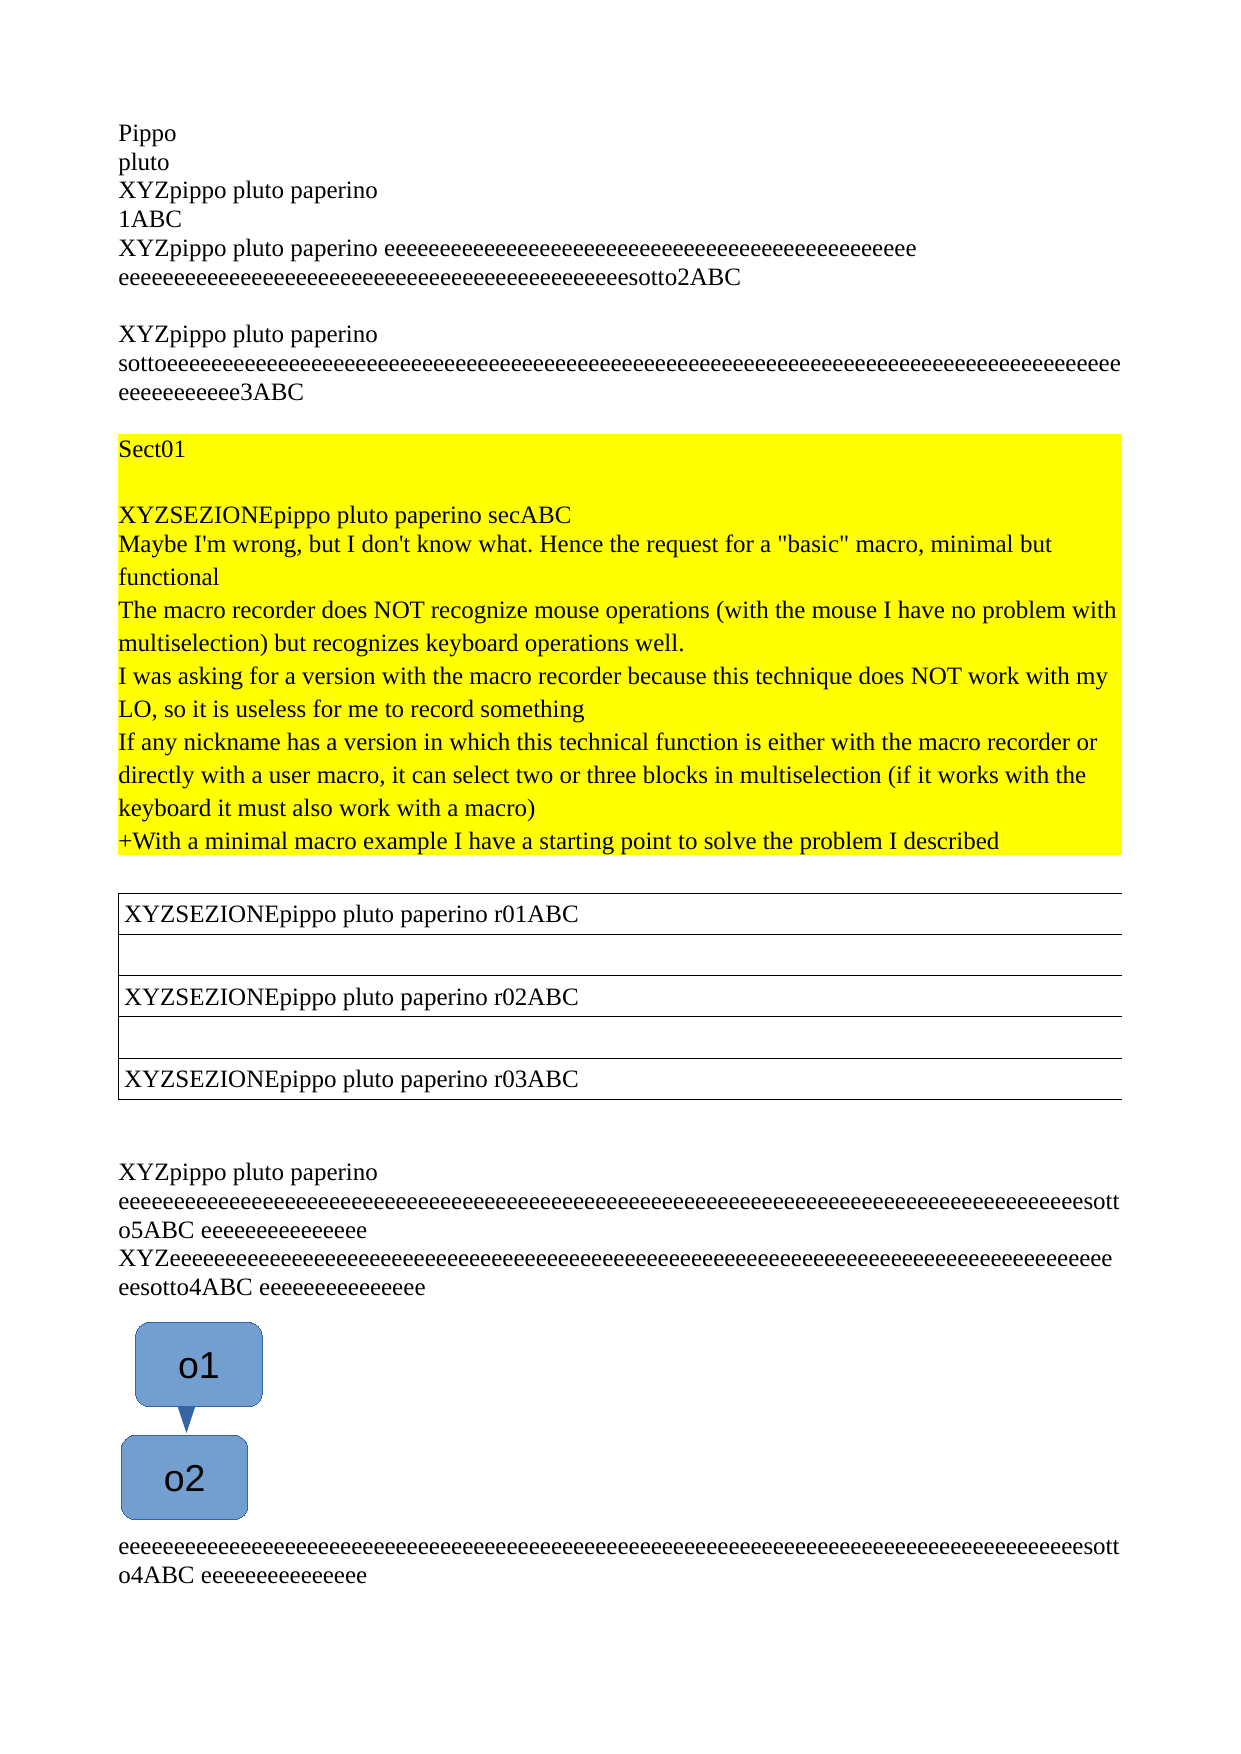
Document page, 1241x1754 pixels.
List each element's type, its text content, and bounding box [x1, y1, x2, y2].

text XYZpippo pluto paperino eeeeeeeeeeeeeeeeeeeeeeeeeeeeeeeeeeeeeeeeeeeeeeeeeeeeeeeeeeeeeeeeeeeeeeeeeeeeeeeeeeeeeeesotto5ABC eeeeeeeeeeeeeee [118, 1157, 1122, 1243]
text pluto [118, 147, 1122, 176]
text If any nickname has a version in which this technical function is either with the macro recorder or directly with a user macro, it can select two or three blocks in multiselection (if it works with the keyboard it must also work with a macro) [118, 727, 1122, 822]
text The macro recorder does NOT recognize mouse operations (with the mouse I have no problem with multiselection) but recognizes keyboard operations well. [118, 595, 1122, 657]
table_cell XYZSEZIONEpippo pluto paperino r02ABC [119, 976, 1122, 1016]
text XYZpippo pluto paperino sottoeeeeeeeeeeeeeeeeeeeeeeeeeeeeeeeeeeeeeeeeeeeeeeeeeeeeeeeeeeeeeeeeeeeeeeeeeeeeeeeeeeeeeeeeeeeeeeeee3ABC [118, 319, 1122, 406]
text +With a minimal macro example I have a starting point to solve the problem I described [118, 826, 1122, 855]
text Maybe I'm wrong, but I don't know what. Hence the request for a "basic" macro, minimal but functional [118, 529, 1122, 591]
text Sect01 [118, 434, 1122, 463]
text XYZpippo pluto paperino [118, 176, 1122, 204]
table_header XYZSEZIONEpippo pluto paperino r01ABC [119, 894, 1122, 934]
table_cell [119, 935, 1122, 975]
text eeeeeeeeeeeeeeeeeeeeeeeeeeeeeeeeeeeeeeeeeeeeeesotto2ABC [118, 262, 1122, 291]
text XYZeeeeeeeeeeeeeeeeeeeeeeeeeeeeeeeeeeeeeeeeeeeeeeeeeeeeeeeeeeeeeeeeeeeeeeeeeeeeeeeeeeeeeeesotto4ABC eeeeeeeeeeeeeee [118, 1243, 1122, 1301]
text Pippo [118, 118, 1122, 147]
text I was asking for a version with the macro recorder because this technique does NOT work with my LO, so it is useless for me to record something [118, 661, 1122, 723]
text XYZpippo pluto paperino eeeeeeeeeeeeeeeeeeeeeeeeeeeeeeeeeeeeeeeeeeeeeeee [118, 233, 1122, 262]
text XYZSEZIONEpippo pluto paperino secABC [118, 500, 1122, 529]
text eeeeeeeeeeeeeeeeeeeeeeeeeeeeeeeeeeeeeeeeeeeeeeeeeeeeeeeeeeeeeeeeeeeeeeeeeeeeeeeeeeeeeeesotto4ABC eeeeeeeeeeeeeee [118, 1301, 1122, 1588]
table_cell [119, 1017, 1122, 1057]
text 1ABC [118, 204, 1122, 233]
table_cell XYZSEZIONEpippo pluto paperino r03ABC [119, 1059, 1122, 1099]
